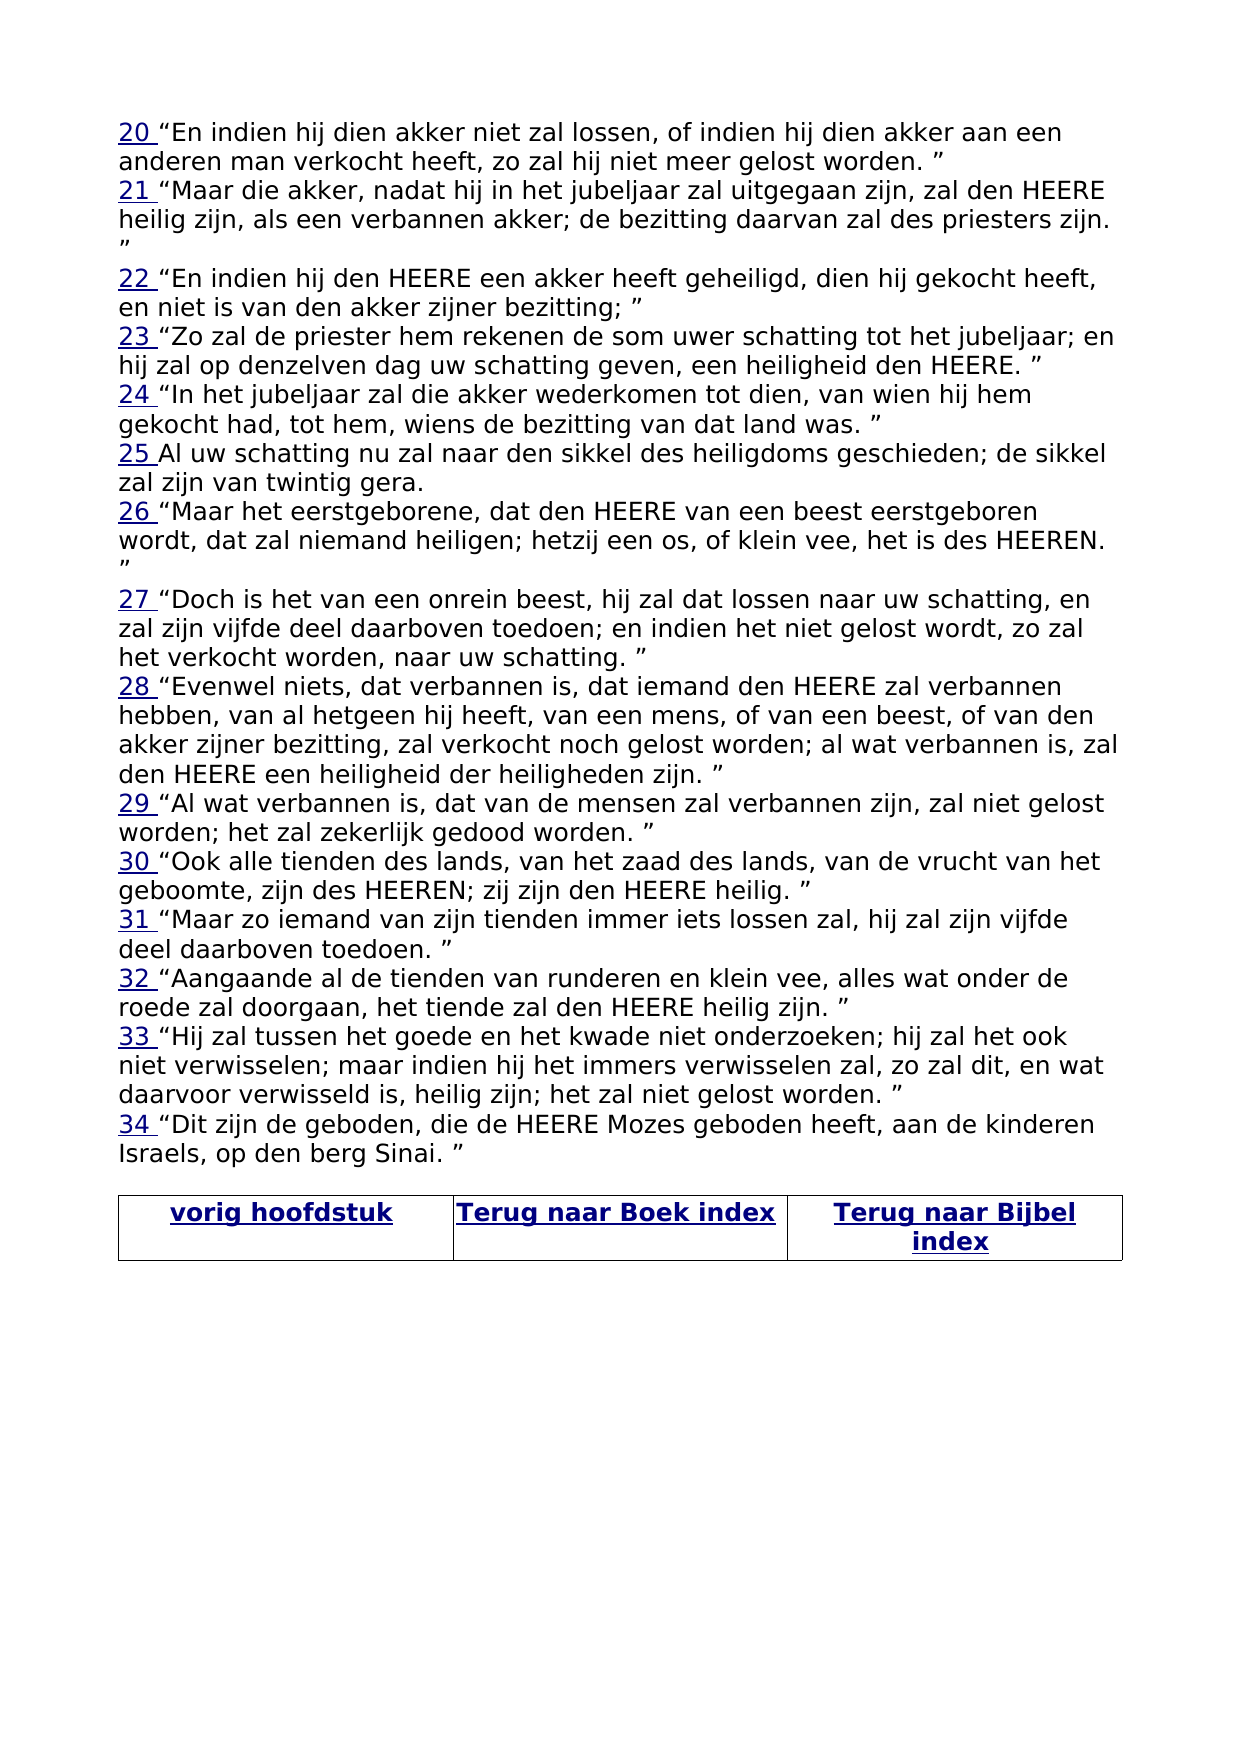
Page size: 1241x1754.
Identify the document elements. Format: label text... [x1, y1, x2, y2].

table_header vorig hoofdstuk [119, 1196, 453, 1260]
table_header Terug naar Bijbel index [788, 1196, 1122, 1260]
table_header Terug naar Boek index [454, 1196, 787, 1260]
text 20 “En indien hij dien akker niet zal lossen, of indien hij dien akker aan een anderen man verkocht heeft, zo zal hij niet meer gelost worden. ” 21 “Maar die akker, nadat hij in het jubeljaar zal uitgegaan zijn, zal den HEERE heilig zijn, als een verbannen akker; de bezitting daarvan zal des priesters zijn. ” 22 “En indien hij den HEERE een akker heeft geheiligd, dien hij gekocht heeft, en niet is van den akker zijner bezitting; ” 23 “Zo zal de priester hem rekenen de som uwer schatting tot het jubeljaar; en hij zal op denzelven dag uw schatting geven, een heiligheid den HEERE. ” 24 “In het jubeljaar zal die akker wederkomen tot dien, van wien hij hem gekocht had, tot hem, wiens de bezitting van dat land was. ” 25 Al uw schatting nu zal naar den sikkel des heiligdoms geschieden; de sikkel zal zijn van twintig gera. 26 “Maar het eerstgeborene, dat den HEERE van een beest eerstgeboren wordt, dat zal niemand heiligen; hetzij een os, of klein vee, het is des HEEREN. ” 27 “Doch is het van een onrein beest, hij zal dat lossen naar uw schatting, en zal zijn vijfde deel daarboven toedoen; en indien het niet gelost wordt, zo zal het verkocht worden, naar uw schatting. ” 28 “Evenwel niets, dat verbannen is, dat iemand den HEERE zal verbannen hebben, van al hetgeen hij heeft, van een mens, of van een beest, of van den akker zijner bezitting, zal verkocht noch gelost worden; al wat verbannen is, zal den HEERE een heiligheid der heiligheden zijn. ” 29 “Al wat verbannen is, dat van de mensen zal verbannen zijn, zal niet gelost worden; het zal zekerlijk gedood worden. ” 30 “Ook alle tienden des lands, van het zaad des lands, van de vrucht van het geboomte, zijn des HEEREN; zij zijn den HEERE heilig. ” 31 “Maar zo iemand van zijn tienden immer iets lossen zal, hij zal zijn vijfde deel daarboven toedoen. ” 32 “Aangaande al de tienden van runderen en klein vee, alles wat onder de roede zal doorgaan, het tiende zal den HEERE heilig zijn. ” 33 “Hij zal tussen het goede en het kwade niet onderzoeken; hij zal het ook niet verwisselen; maar indien hij het immers verwisselen zal, zo zal dit, en wat daarvoor verwisseld is, heilig zijn; het zal niet gelost worden. ” 34 “Dit zijn de geboden, die de HEERE Mozes geboden heeft, aan de kinderen Israels, op den berg Sinai. ” [118, 118, 1122, 1168]
